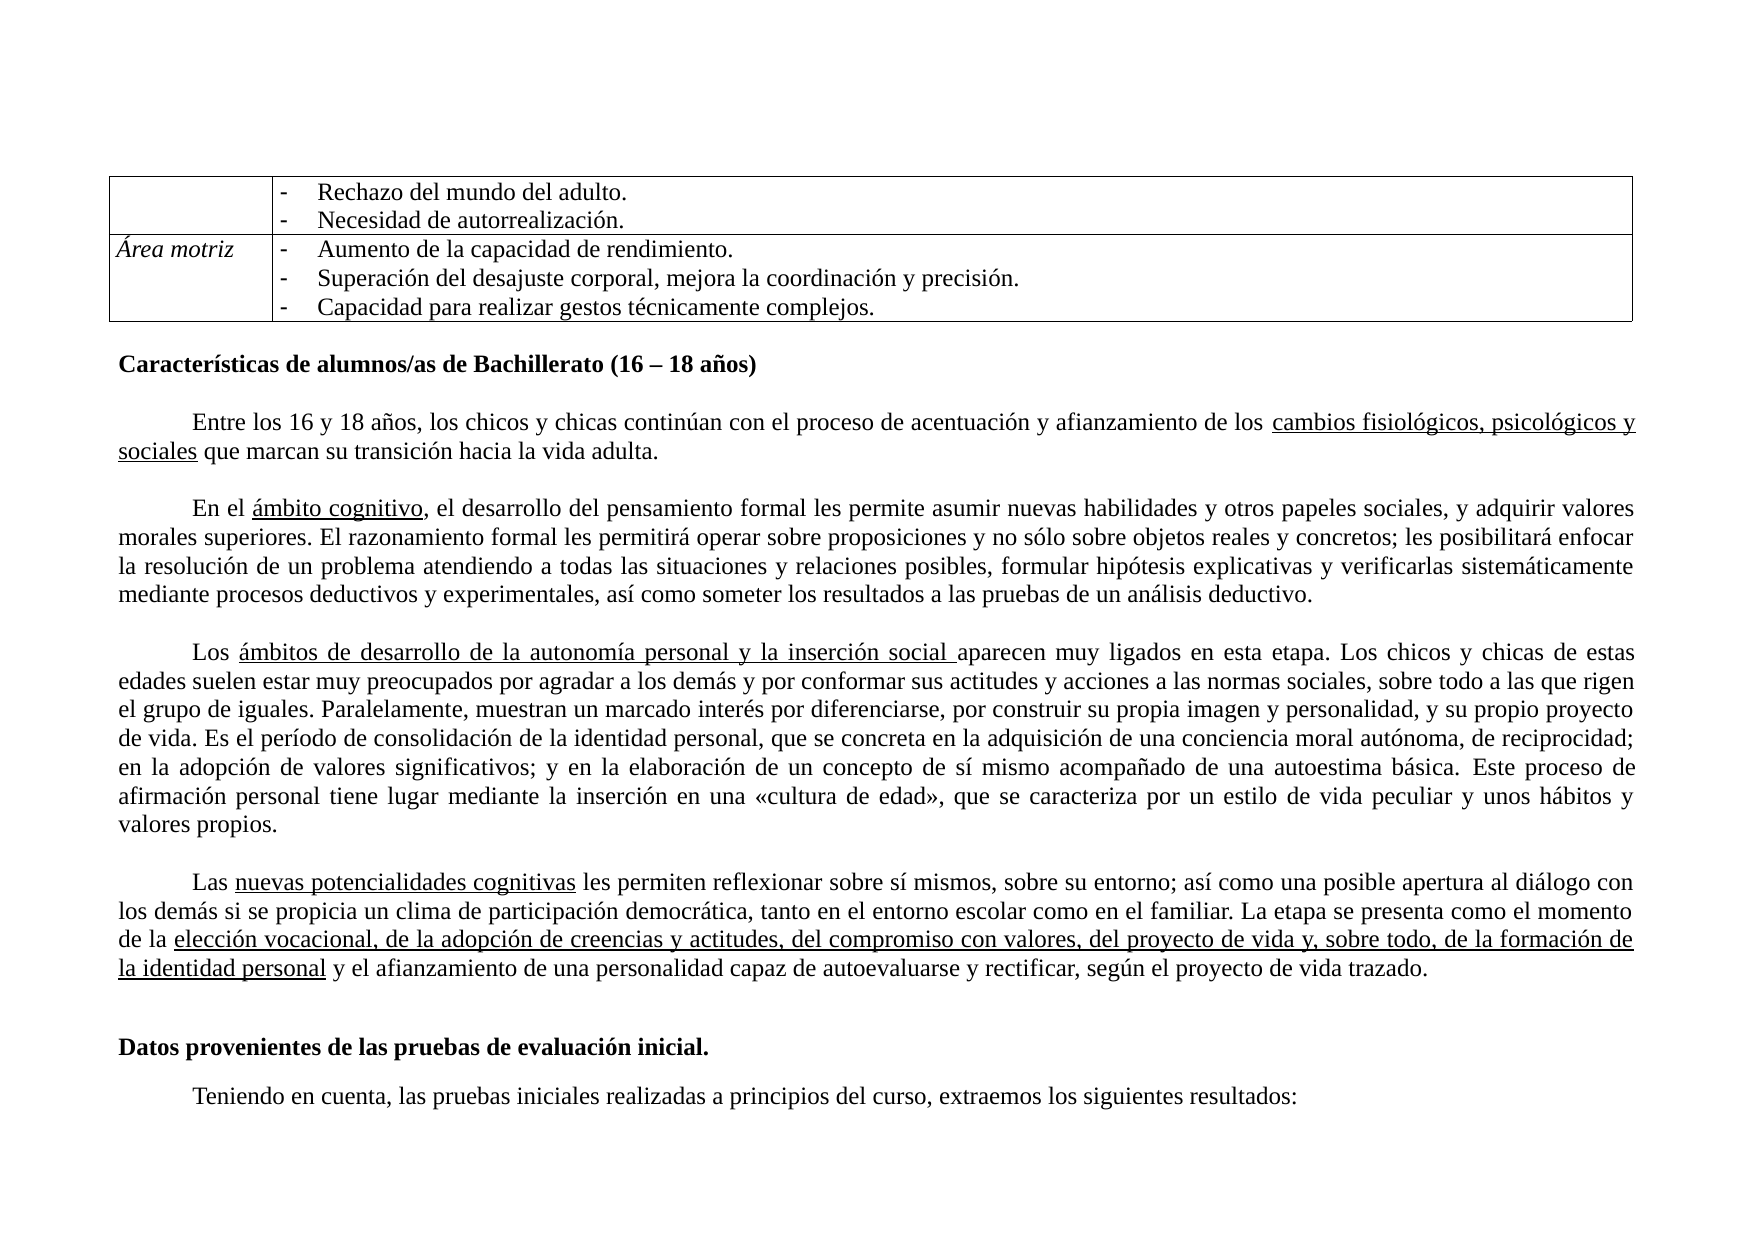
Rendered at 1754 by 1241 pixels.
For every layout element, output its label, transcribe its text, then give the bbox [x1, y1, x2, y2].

text Características de alumnos/as de Bachillerato (16 – 18 años) [118, 349, 1636, 378]
text Las nuevas potencialidades cognitivas les permiten reflexionar sobre sí mismos, sobre su entorno; así como una posible apertura al diálogo con los demás si se propicia un clima de participación democrática, tanto en el entorno escolar como en el familiar. La etapa se presenta como el momento de la elección vocacional, de la adopción de creencias y actitudes, del compromiso con valores, del proyecto de vida y, sobre todo, de la formación de la identidad personal y el afianzamiento de una personalidad capaz de autoevaluarse y rectificar, según el proyecto de vida trazado. [118, 867, 1636, 982]
text En el ámbito cognitivo, el desarrollo del pensamiento formal les permite asumir nuevas habilidades y otros papeles sociales, y adquirir valores morales superiores. El razonamiento formal les permitirá operar sobre proposiciones y no sólo sobre objetos reales y concretos; les posibilitará enfocar la resolución de un problema atendiendo a todas las situaciones y relaciones posibles, formular hipótesis explicativas y verificarlas sistemáticamente mediante procesos deductivos y experimentales, así como someter los resultados a las pruebas de un análisis deductivo. [118, 493, 1636, 608]
text Datos provenientes de las pruebas de evaluación inicial. [118, 1032, 1636, 1060]
text Teniendo en cuenta, las pruebas iniciales realizadas a principios del curso, extraemos los siguientes resultados: [118, 1081, 1636, 1110]
table_cell Aumento de la capacidad de rendimiento. Superación del desajuste corporal, mejora la coordinación y precisión. Capacidad para realizar gestos técnicamente complejos. [273, 235, 1632, 321]
text Los ámbitos de desarrollo de la autonomía personal y la inserción social aparecen muy ligados en esta etapa. Los chicos y chicas de estas edades suelen estar muy preocupados por agradar a los demás y por conformar sus actitudes y acciones a las normas sociales, sobre todo a las que rigen el grupo de iguales. Paralelamente, muestran un marcado interés por diferenciarse, por construir su propia imagen y personalidad, y su propio proyecto de vida. Es el período de consolidación de la identidad personal, que se concreta en la adquisición de una conciencia moral autónoma, de reciprocidad; en la adopción de valores significativos; y en la elaboración de un concepto de sí mismo acompañado de una autoestima básica. Este proceso de afirmación personal tiene lugar mediante la inserción en una «cultura de edad», que se caracteriza por un estilo de vida peculiar y unos hábitos y valores propios. [118, 637, 1636, 838]
table_cell Rechazo del mundo del adulto. Necesidad de autorrealización. [273, 177, 1632, 234]
text Entre los 16 y 18 años, los chicos y chicas continúan con el proceso de acentuación y afianzamiento de los cambios fisiológicos, psicológicos y sociales que marcan su transición hacia la vida adulta. [118, 407, 1636, 464]
table_cell [110, 177, 272, 234]
table_cell Área motriz [110, 235, 272, 321]
